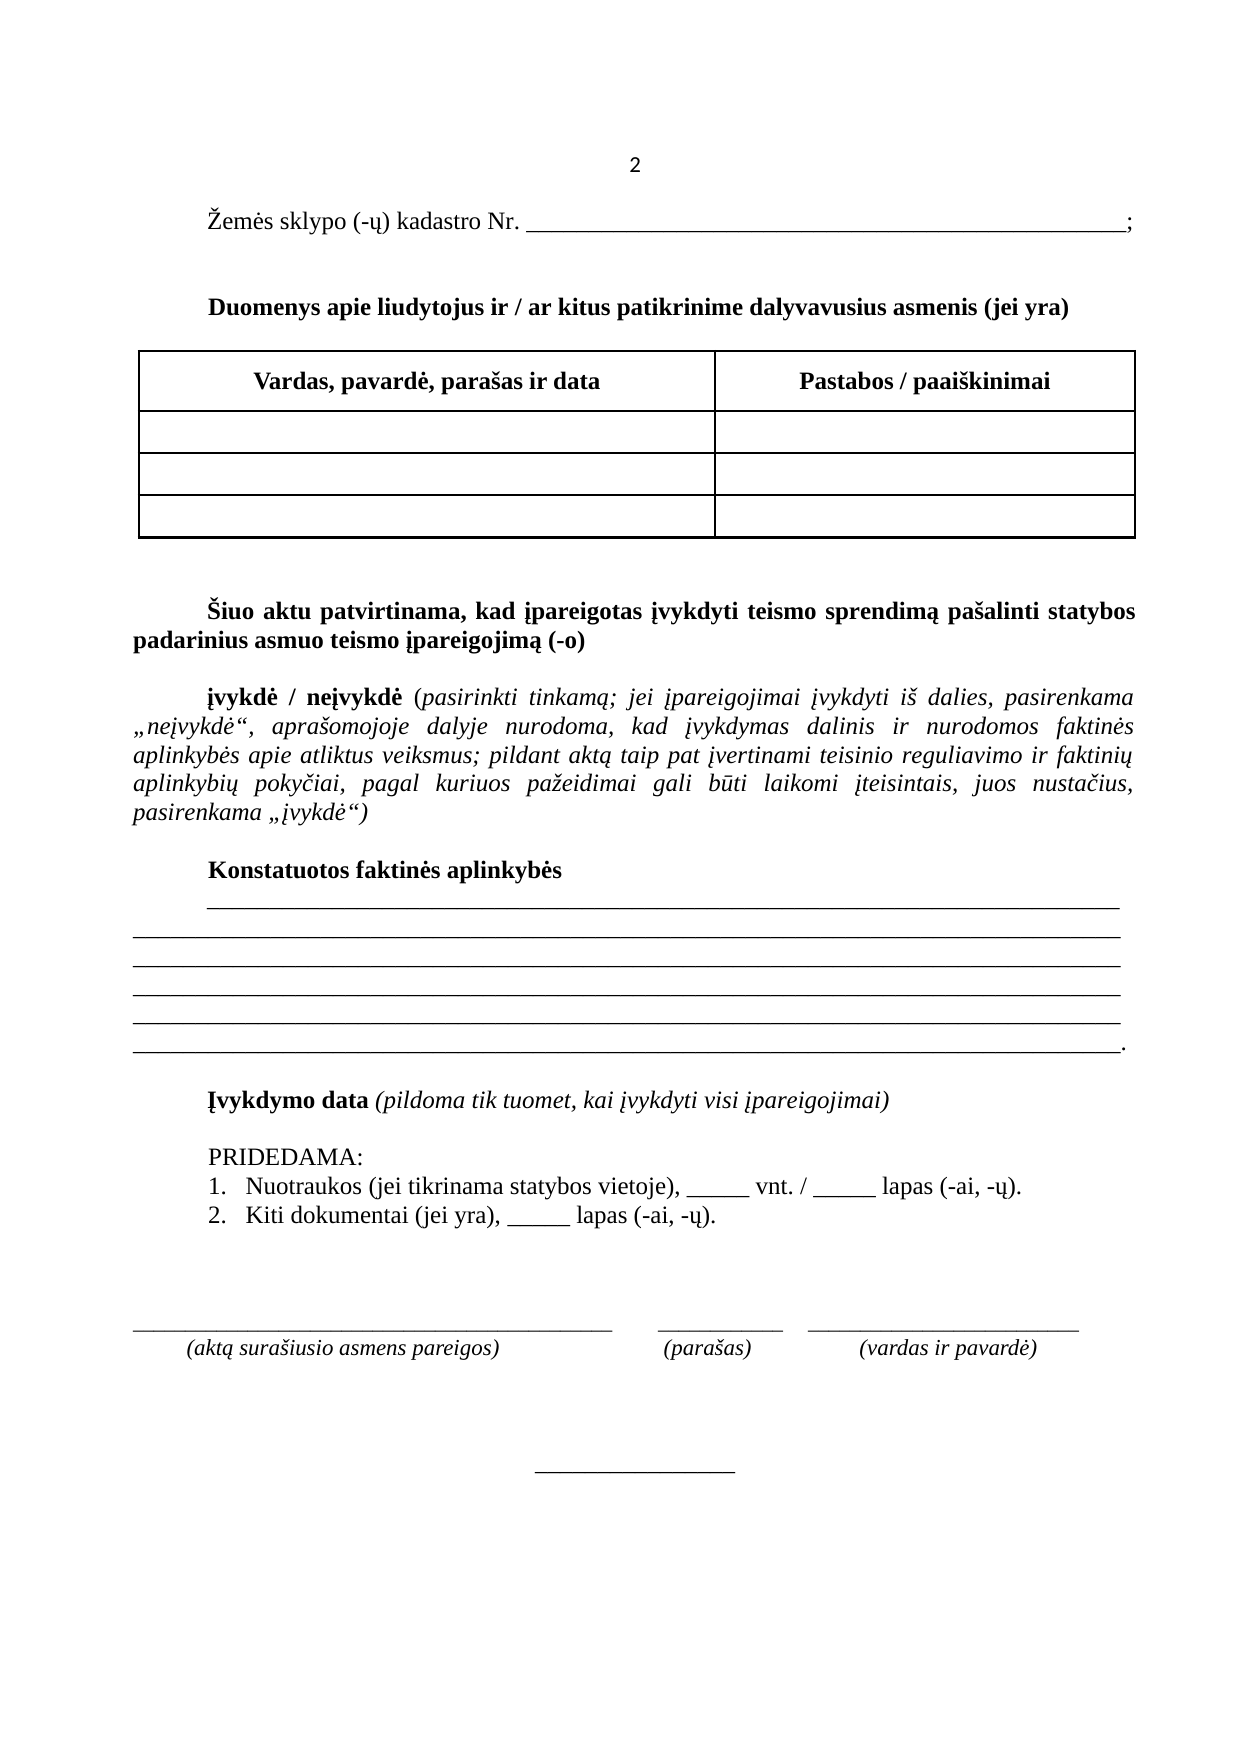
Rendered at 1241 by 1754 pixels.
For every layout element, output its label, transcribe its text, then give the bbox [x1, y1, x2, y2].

text ______________________________________________ ____________ __________________________ [133, 1310, 1137, 1334]
text _______________________________________________________________________________ [133, 912, 1137, 941]
text Konstatuotos faktinės aplinkybės [133, 855, 1137, 883]
table_header Vardas, pavardė, parašas ir data [140, 352, 714, 409]
text _______________________________________________________________________________ [133, 998, 1137, 1027]
text _______________________________________________________________________________. [133, 1027, 1137, 1056]
text (aktą surašiusio asmens pareigos) (parašas) (vardas ir pavardė) [133, 1334, 1137, 1360]
table_cell [716, 496, 1134, 536]
text Duomenys apie liudytojus ir / ar kitus patikrinime dalyvavusius asmenis (jei yra) [133, 292, 1137, 321]
text Žemės sklypo (-ų) kadastro Nr. ________________________________________________; [133, 206, 1137, 235]
table_header Pastabos / paaiškinimai [716, 352, 1134, 409]
table_cell [140, 454, 714, 494]
text _________________________________________________________________________ [133, 883, 1137, 912]
text ________________ [133, 1447, 1137, 1475]
text PRIDEDAMA: [133, 1142, 1137, 1171]
text 1. Nuotraukos (jei tikrinama statybos vietoje), _____ vnt. / _____ lapas (-ai, -ų). [208, 1171, 1137, 1200]
text Įvykdymo data (pildoma tik tuomet, kai įvykdyti visi įpareigojimai) [133, 1085, 1137, 1113]
text įvykdė / neįvykdė (pasirinkti tinkamą; jei įpareigojimai įvykdyti iš dalies, pasirenkama „neįvykdė“, aprašomojoje dalyje nurodoma, kad įvykdymas dalinis ir nurodomos faktinės aplinkybės apie atliktus veiksmus; pildant aktą taip pat įvertinami teisinio reguliavimo ir faktinių aplinkybių pokyčiai, pagal kuriuos pažeidimai gali būti laikomi įteisintais, juos nustačius, pasirenkama „įvykdė“) [133, 682, 1137, 826]
text Šiuo aktu patvirtinama, kad įpareigotas įvykdyti teismo sprendimą pašalinti statybos padarinius asmuo teismo įpareigojimą (-o) [133, 596, 1137, 653]
text _______________________________________________________________________________ [133, 941, 1137, 970]
text _______________________________________________________________________________ [133, 970, 1137, 998]
table_cell [140, 412, 714, 452]
table_cell [716, 454, 1134, 494]
text 2. Kiti dokumentai (jei yra), _____ lapas (-ai, -ų). [208, 1200, 1137, 1228]
table_cell [140, 496, 714, 536]
table_cell [716, 412, 1134, 452]
